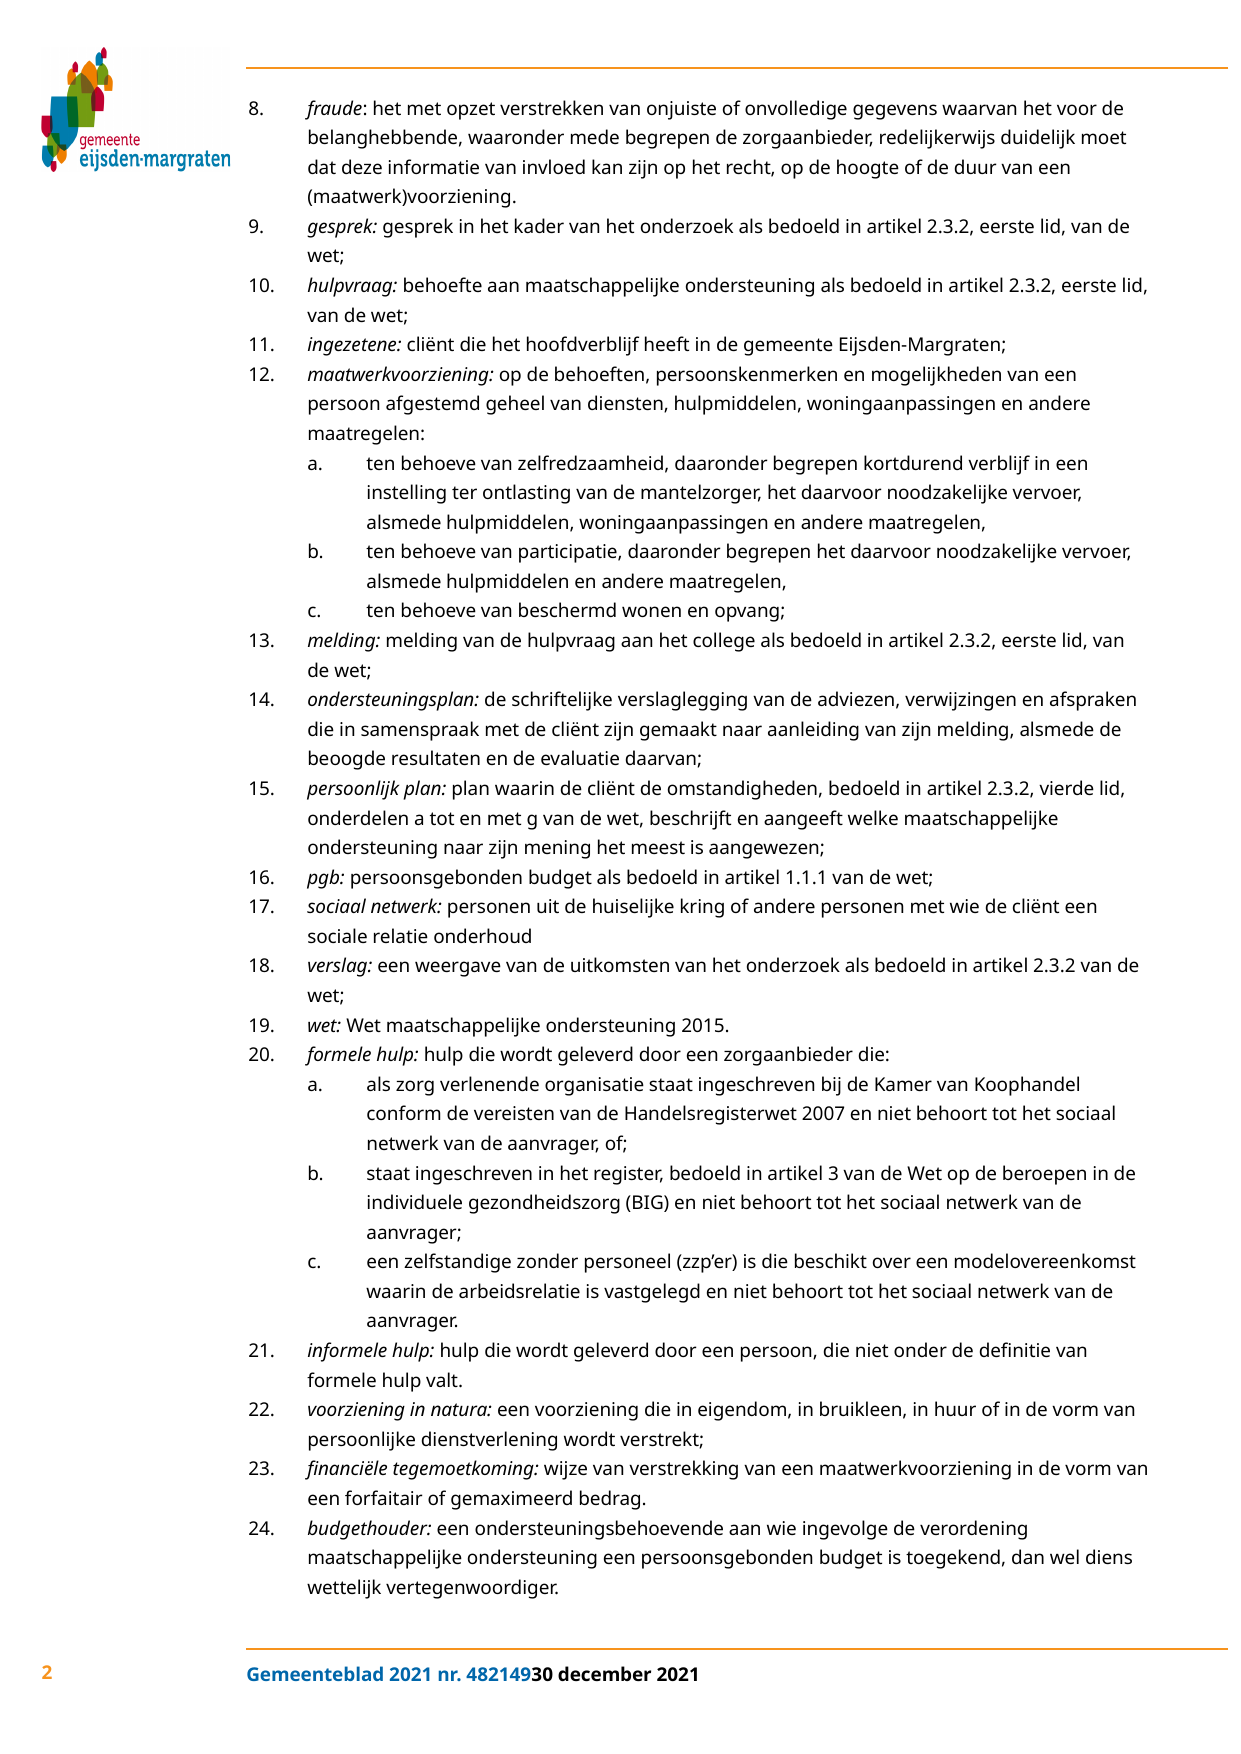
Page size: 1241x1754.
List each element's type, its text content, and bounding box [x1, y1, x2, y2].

list verslag: een weergave van de uitkomsten van het onderzoek als bedoeld in artikel 2.3.2 van de wet; [248, 953, 1152, 1008]
list melding: melding van de hulpvraag aan het college als bedoeld in artikel 2.3.2, eerste lid, van de wet; [248, 627, 1152, 683]
list ondersteuningsplan: de schriftelijke verslaglegging van de adviezen, verwijzingen en afspraken die in samenspraak met de cliënt zijn gemaakt naar aanleiding van zijn melding, alsmede de beoogde resultaten en de evaluatie daarvan; [248, 686, 1152, 771]
list persoonlijk plan: plan waarin de cliënt de omstandigheden, bedoeld in artikel 2.3.2, vierde lid, onderdelen a tot en met g van de wet, beschrijft en aangeeft welke maatschappelijke ondersteuning naar zijn mening het meest is aangewezen; [248, 775, 1152, 860]
list ten behoeve van zelfredzaamheid, daaronder begrepen kortdurend verblijf in een instelling ter ontlasting van de mantelzorger, het daarvoor noodzakelijke vervoer, alsmede hulpmiddelen, woningaanpassingen en andere maatregelen, [307, 450, 1152, 535]
list informele hulp: hulp die wordt geleverd door een persoon, die niet onder de definitie van formele hulp valt. [248, 1337, 1152, 1393]
list financiële tegemoetkoming: wijze van verstrekking van een maatwerkvoorziening in de vorm van een forfaitair of gemaximeerd bedrag. [248, 1456, 1152, 1511]
list fraude: het met opzet verstrekken van onjuiste of onvolledige gegevens waarvan het voor de belanghebbende, waaronder mede begrepen de zorgaanbieder, redelijkerwijs duidelijk moet dat deze informatie van invloed kan zijn op het recht, op de hoogte of de duur van een (maatwerk)voorziening. [248, 95, 1152, 209]
list als zorg verlenende organisatie staat ingeschreven bij de Kamer van Koophandel conform de vereisten van de Handelsregisterwet 2007 en niet behoort tot het sociaal netwerk van de aanvrager, of; [307, 1071, 1152, 1156]
list wet: Wet maatschappelijke ondersteuning 2015. [248, 1012, 1152, 1038]
list gesprek: gesprek in het kader van het onderzoek als bedoeld in artikel 2.3.2, eerste lid, van de wet; [248, 213, 1152, 268]
list sociaal netwerk: personen uit de huiselijke kring of andere personen met wie de cliënt een sociale relatie onderhoud [248, 893, 1152, 949]
list pgb: persoonsgebonden budget als bedoeld in artikel 1.1.1 van de wet; [248, 864, 1152, 890]
list ingezetene: cliënt die het hoofdverblijf heeft in de gemeente Eijsden-Margraten; [248, 331, 1152, 357]
list hulpvraag: behoefte aan maatschappelijke ondersteuning als bedoeld in artikel 2.3.2, eerste lid, van de wet; [248, 272, 1152, 328]
list voorziening in natura: een voorziening die in eigendom, in bruikleen, in huur of in de vorm van persoonlijke dienstverlening wordt verstrekt; [248, 1396, 1152, 1452]
list formele hulp: hulp die wordt geleverd door een zorgaanbieder die: [248, 1041, 1152, 1067]
list een zelfstandige zonder personeel (zzp’er) is die beschikt over een modelovereenkomst waarin de arbeidsrelatie is vastgelegd en niet behoort tot het sociaal netwerk van de aanvrager. [307, 1248, 1152, 1333]
list ten behoeve van beschermd wonen en opvang; [307, 598, 1152, 623]
list staat ingeschreven in het register, bedoeld in artikel 3 van de Wet op de beroepen in de individuele gezondheidszorg (BIG) en niet behoort tot het sociaal netwerk van de aanvrager; [307, 1160, 1152, 1245]
list budgethouder: een ondersteuningsbehoevende aan wie ingevolge de verordening maatschappelijke ondersteuning een persoonsgebonden budget is toegekend, dan wel diens wettelijk vertegenwoordiger. [248, 1515, 1152, 1600]
list maatwerkvoorziening: op de behoeften, persoonskenmerken en mogelijkheden van een persoon afgestemd geheel van diensten, hulpmiddelen, woningaanpassingen en andere maatregelen: [248, 361, 1152, 446]
list ten behoeve van participatie, daaronder begrepen het daarvoor noodzakelijke vervoer, alsmede hulpmiddelen en andere maatregelen, [307, 538, 1152, 594]
picture [41, 47, 231, 172]
